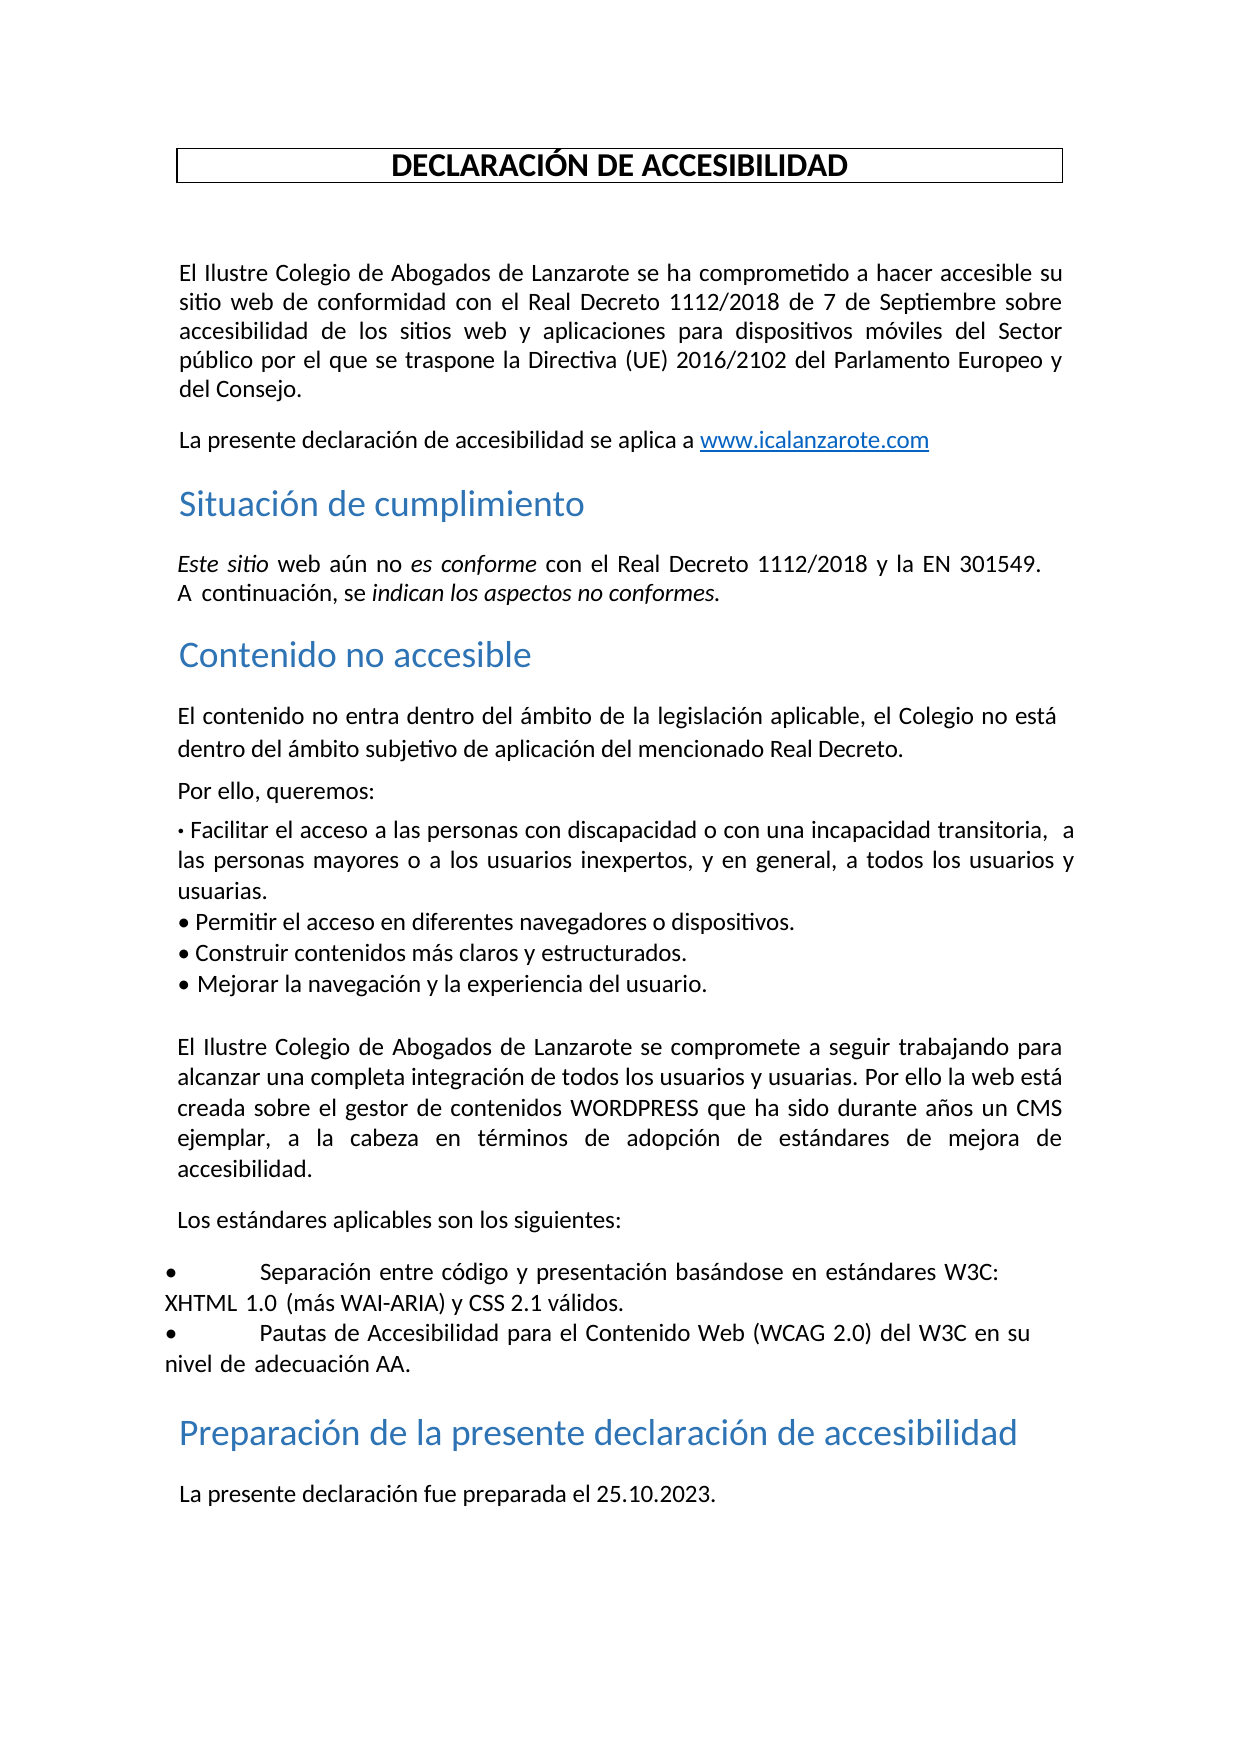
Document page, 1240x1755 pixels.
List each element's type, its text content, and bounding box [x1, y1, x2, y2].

list Permitir el acceso en diferentes navegadores o dispositivos. [177, 906, 1075, 936]
text · Facilitar el acceso a las personas con discapacidad o con una incapacidad transitoria, a las personas mayores o a los usuarios inexpertos, y en general, a todos los usuarios y usuarias. [177, 814, 1075, 906]
text La presente declaración de accesibilidad se aplica a www.icalanzarote.com [179, 424, 1075, 455]
text Los estándares aplicables son los siguientes: [177, 1204, 1075, 1235]
text El Ilustre Colegio de Abogados de Lanzarote se ha comprometido a hacer accesible su sitio web de conformidad con el Real Decreto 1112/2018 de 7 de Septiembre sobre accesibilidad de los sitios web y aplicaciones para dispositivos móviles del Sector público por el que se traspone la Directiva (UE) 2016/2102 del Parlamento Europeo y del Consejo. [179, 259, 1063, 403]
list Pautas de Accesibilidad para el Contenido Web (WCAG 2.0) del W3C en su nivel de adecuación AA. [164, 1317, 1063, 1378]
subtitle Contenido no accesible [179, 631, 1075, 677]
text Por ello, queremos: [177, 775, 1075, 806]
text Este sitio web aún no es conforme con el Real Decreto 1112/2018 y la EN 301549. A continuación, se indican los aspectos no conformes. [177, 550, 1063, 608]
list Mejorar la navegación y la experiencia del usuario. [177, 968, 1075, 999]
list Construir contenidos más claros y estructurados. [177, 937, 1075, 967]
text La presente declaración fue preparada el 25.10.2023. [179, 1478, 1075, 1508]
list Separación entre código y presentación basándose en estándares W3C: XHTML 1.0 (más WAI-ARIA) y CSS 2.1 válidos. [164, 1256, 1063, 1317]
text El Ilustre Colegio de Abogados de Lanzarote se compromete a seguir trabajando para alcanzar una completa integración de todos los usuarios y usuarias. Por ello la web está creada sobre el gestor de contenidos WORDPRESS que ha sido durante años un CMS ejemplar, a la cabeza en términos de adopción de estándares de mejora de accesibilidad. [177, 1031, 1063, 1183]
text DECLARACIÓN DE ACCESIBILIDAD [391, 149, 1062, 182]
text El contenido no entra dentro del ámbito de la legislación aplicable, el Colegio no está dentro del ámbito subjetivo de aplicación del mencionado Real Decreto. [177, 700, 1063, 764]
subtitle Preparación de la presente declaración de accesibilidad [179, 1409, 1075, 1455]
subtitle Situación de cumplimiento [179, 480, 1075, 526]
